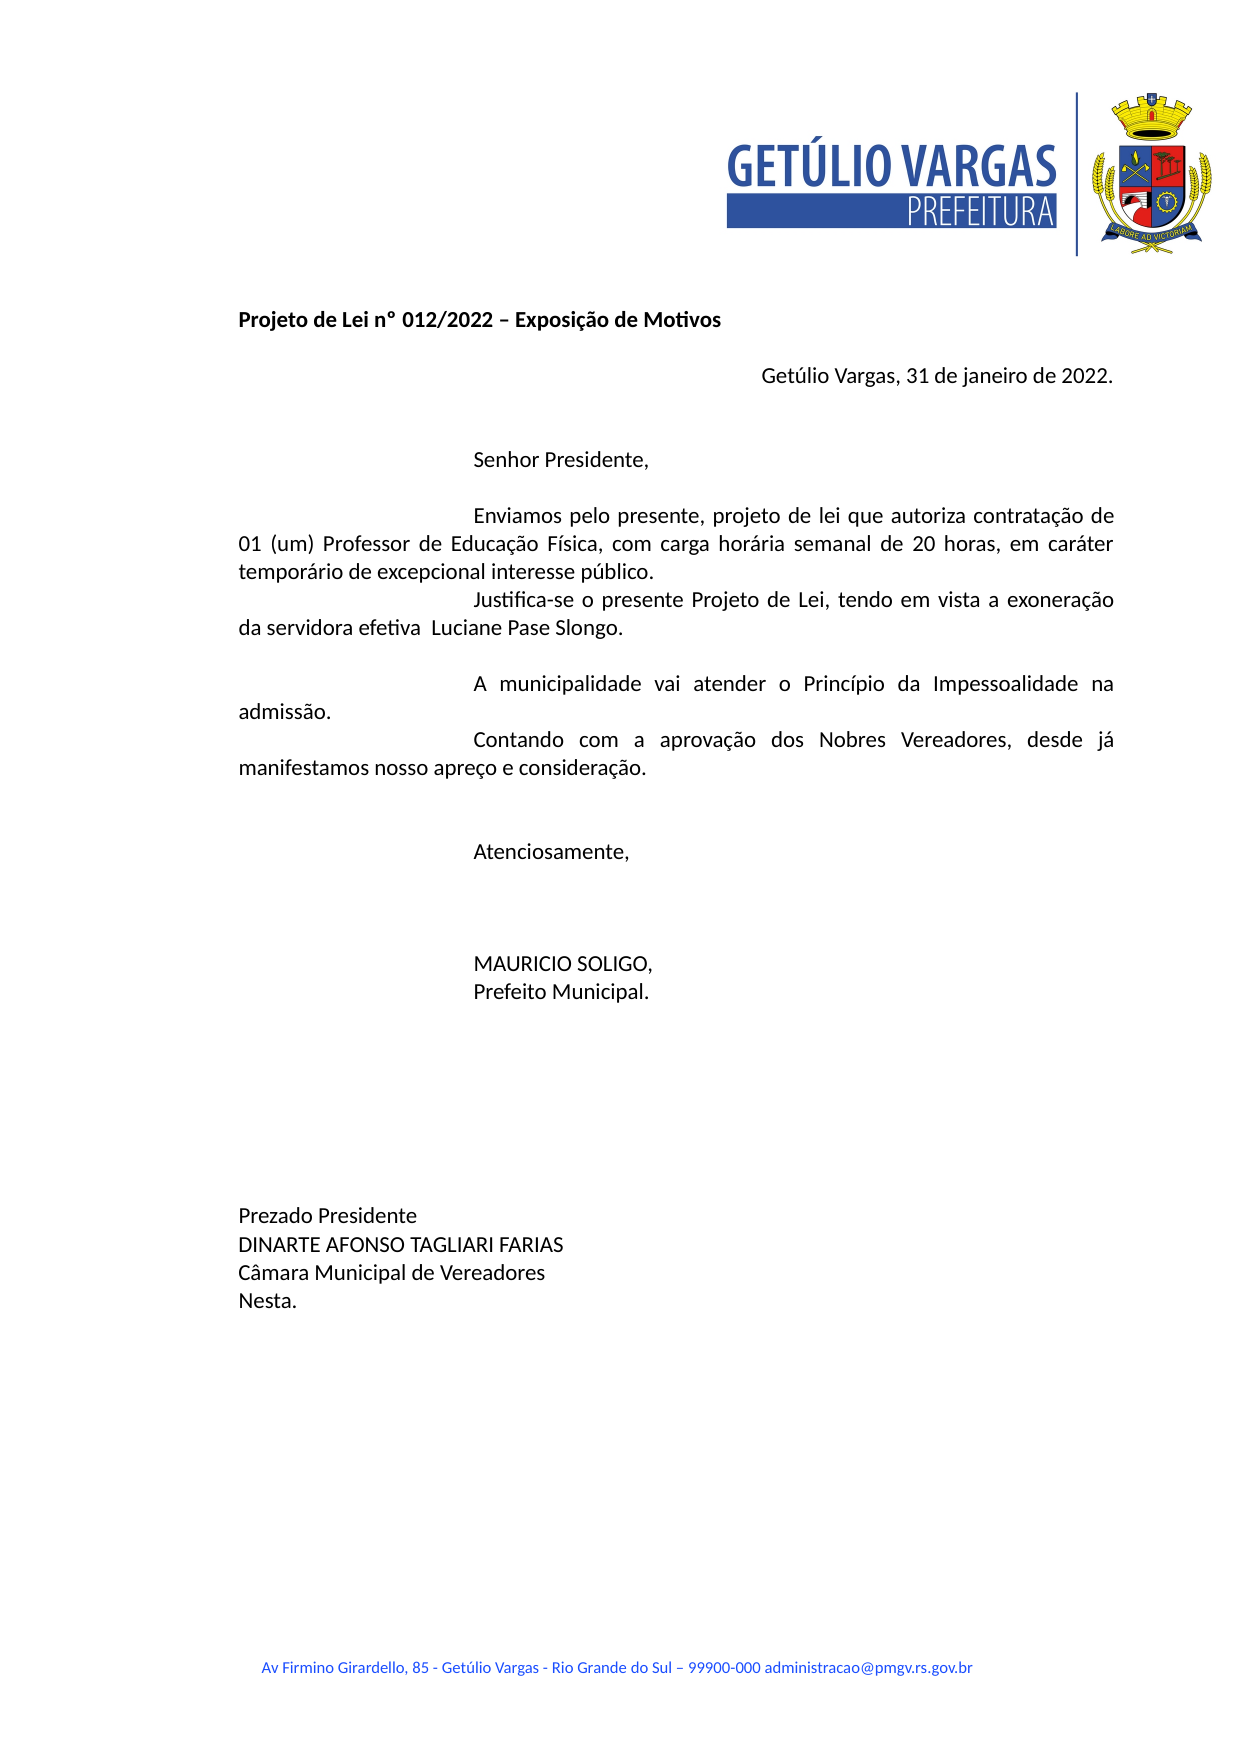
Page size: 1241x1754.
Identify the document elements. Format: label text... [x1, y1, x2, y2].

text Nesta. [238, 1286, 1115, 1314]
text Justifica-se o presente Projeto de Lei, tendo em vista a exoneração da servidora efetiva Luciane Pase Slongo. [238, 585, 1115, 641]
text Câmara Municipal de Vereadores [212, 1258, 1115, 1286]
text Prefeito Municipal. [238, 977, 1115, 1006]
text Enviamos pelo presente, projeto de lei que autoriza contratação de 01 (um) Professor de Educação Física, com carga horária semanal de 20 horas, em caráter temporário de excepcional interesse público. [238, 501, 1115, 585]
text Contando com a aprovação dos Nobres Vereadores, desde já manifestamos nosso apreço e consideração. [238, 725, 1115, 781]
text MAURICIO SOLIGO, [238, 949, 1115, 977]
text Projeto de Lei nº 012/2022 – Exposição de Motivos [238, 305, 1115, 333]
text DINARTE AFONSO TAGLIARI FARIAS [212, 1230, 1115, 1258]
text Atenciosamente, [238, 837, 1115, 865]
text Senhor Presidente, [238, 445, 1115, 473]
text A municipalidade vai atender o Princípio da Impessoalidade na admissão. [238, 669, 1115, 725]
text Prezado Presidente [238, 1202, 1115, 1230]
text Getúlio Vargas, 31 de janeiro de 2022. [238, 361, 1115, 389]
